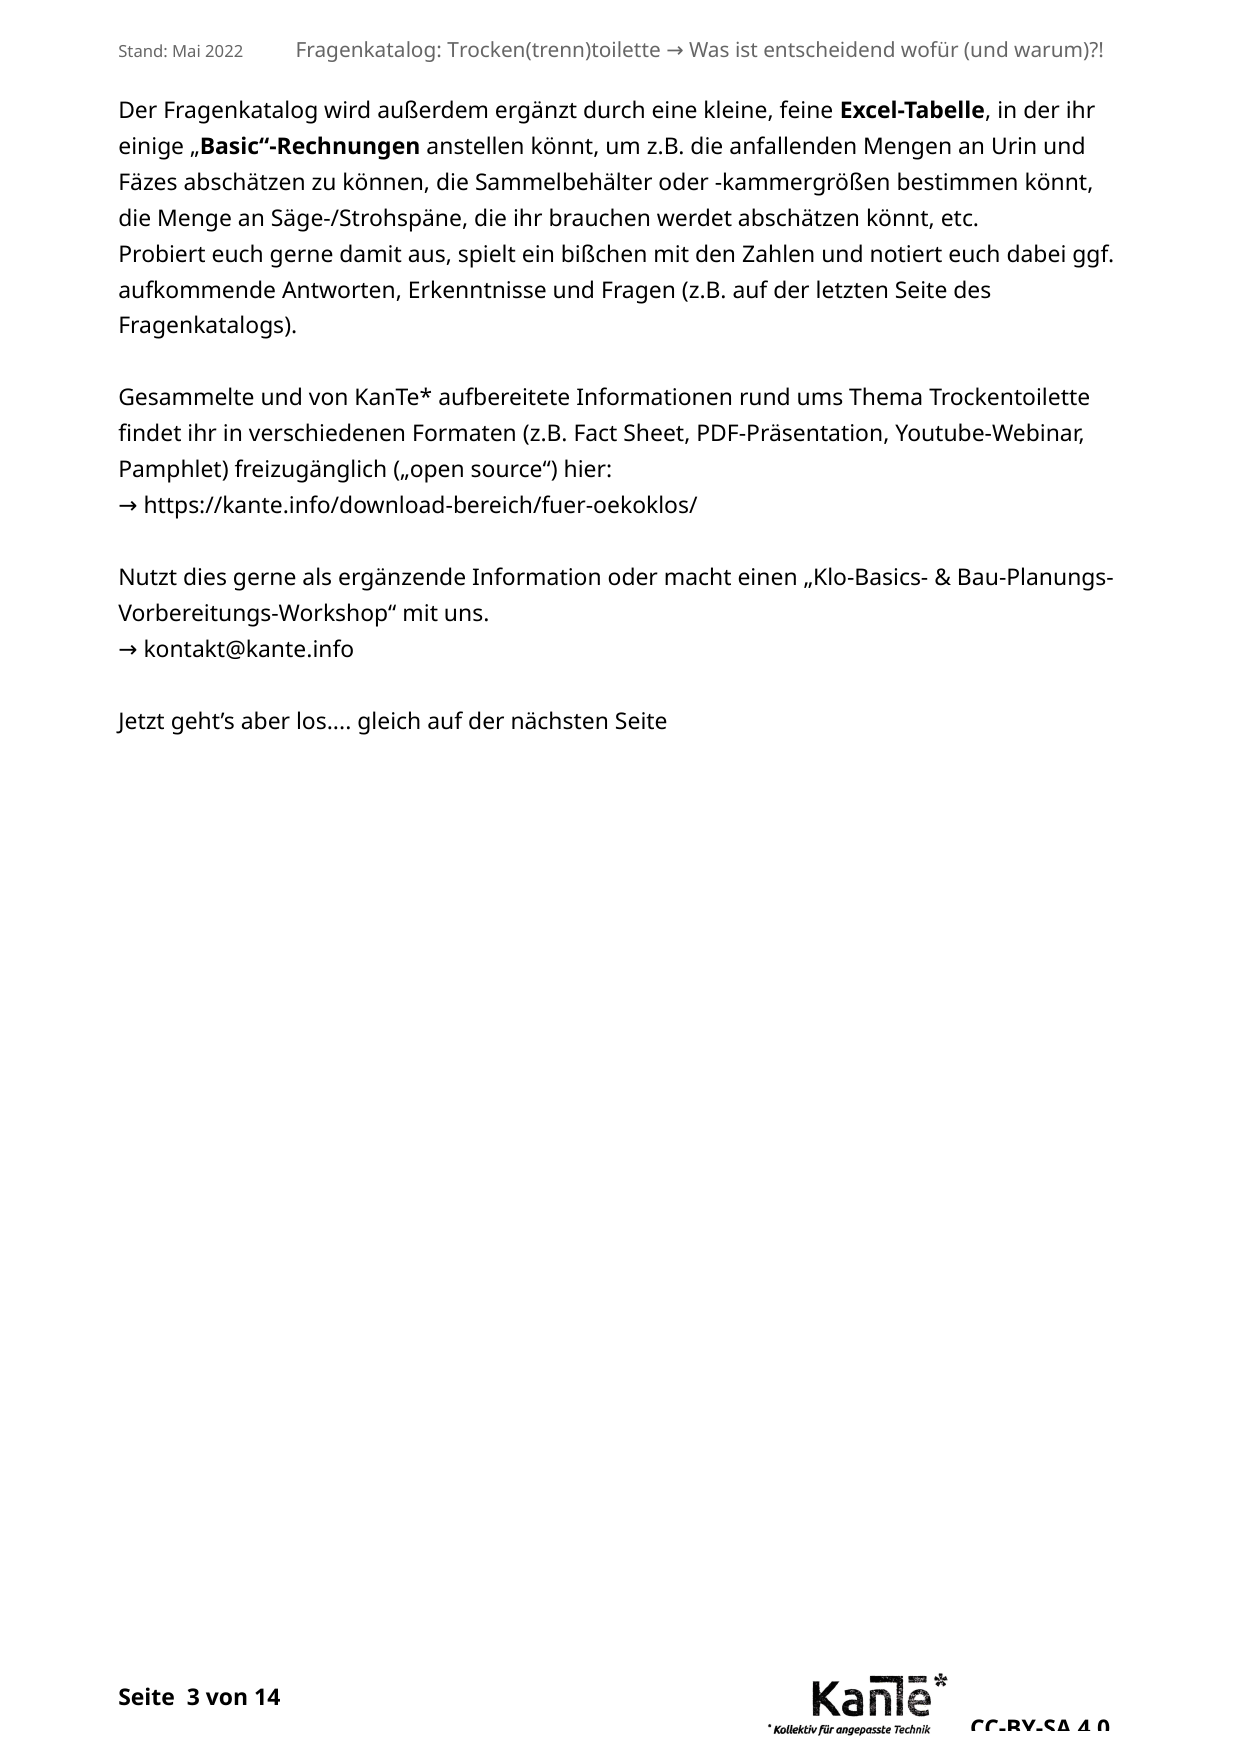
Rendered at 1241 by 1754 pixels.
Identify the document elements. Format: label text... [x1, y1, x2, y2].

text Gesammelte und von KanTe* aufbereitete Informationen rund ums Thema Trockentoilette findet ihr in verschiedenen Formaten (z.B. Fact Sheet, PDF-Präsentation, Youtube-Webinar, Pamphlet) freizugänglich („open source“) hier: [118, 381, 1122, 484]
text Der Fragenkatalog wird außerdem ergänzt durch eine kleine, feine Excel-Tabelle, in der ihr einige „Basic“-Rechnungen anstellen könnt, um z.B. die anfallenden Mengen an Urin und Fäzes abschätzen zu können, die Sammelbehälter oder -kammergrößen bestimmen könnt, die Menge an Säge-/Strohspäne, die ihr brauchen werdet abschätzen könnt, etc. [118, 94, 1122, 233]
text → https://kante.info/download-bereich/fuer-oekoklos/ [118, 489, 1122, 520]
text → kontakt@kante.info [118, 633, 1122, 664]
picture [767, 1672, 949, 1736]
text Jetzt geht’s aber los.... gleich auf der nächsten Seite [118, 705, 1122, 736]
text Probiert euch gerne damit aus, spielt ein bißchen mit den Zahlen und notiert euch dabei ggf. aufkommende Antworten, Erkenntnisse und Fragen (z.B. auf der letzten Seite des Fragenkatalogs). [118, 238, 1122, 341]
text Nutzt dies gerne als ergänzende Information oder macht einen „Klo-Basics- & Bau-Planungs-Vorbereitungs-Workshop“ mit uns. [118, 561, 1122, 628]
